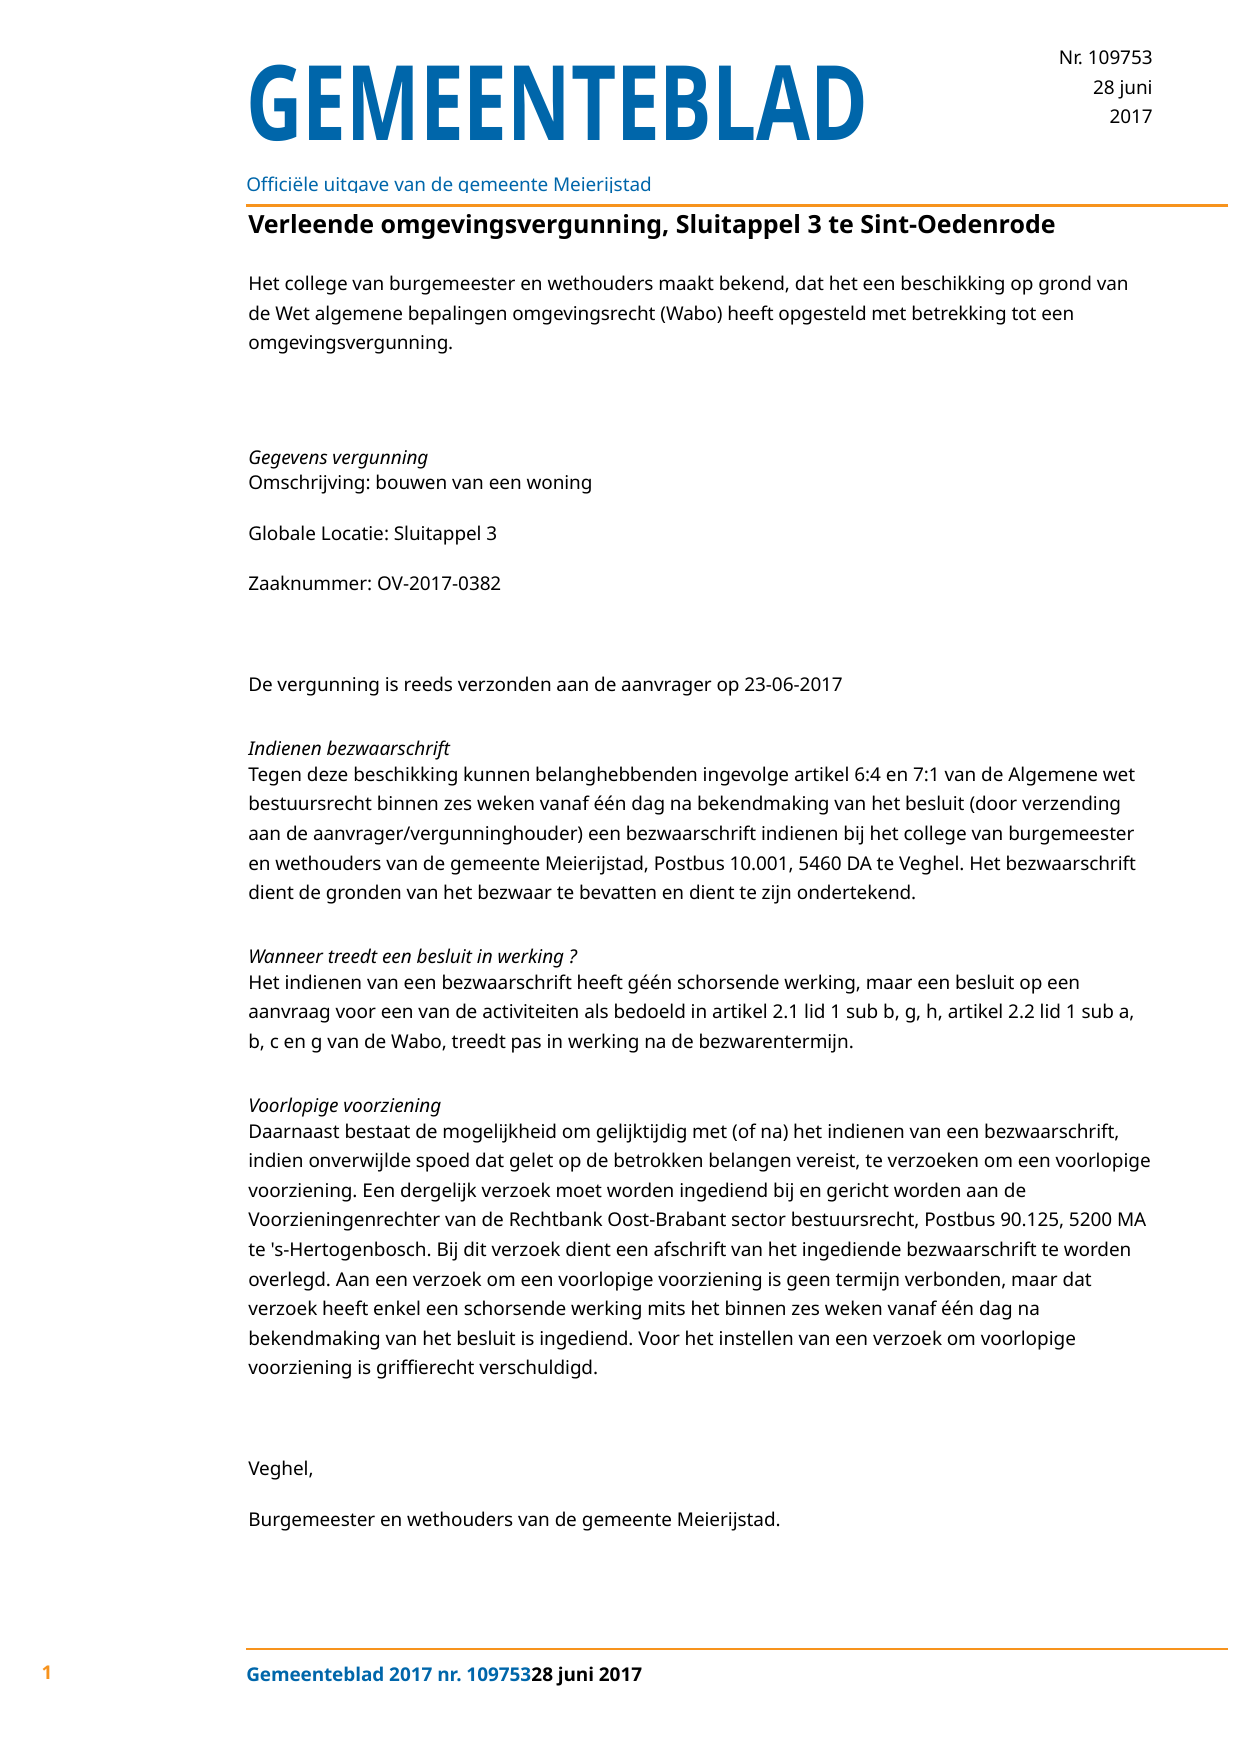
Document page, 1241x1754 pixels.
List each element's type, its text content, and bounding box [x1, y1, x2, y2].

text Het college van burgemeester en wethouders maakt bekend, dat het een beschikking op grond van de Wet algemene bepalingen omgevingsrecht (Wabo) heeft opgesteld met betrekking tot een omgevingsvergunning. [248, 270, 1152, 355]
text De vergunning is reeds verzonden aan de aanvrager op 23-06-2017 [248, 671, 1152, 697]
text Wanneer treedt een besluit in werking ? [248, 943, 1152, 969]
text Gegevens vergunning [248, 444, 1152, 469]
text Omschrijving: bouwen van een woning [248, 469, 1152, 495]
text Globale Locatie: Sluitappel 3 [248, 520, 1152, 546]
text Burgemeester en wethouders van de gemeente Meierijstad. [248, 1506, 1152, 1531]
text Indienen bezwaarschrift [248, 735, 1152, 761]
text Daarnaast bestaat de mogelijkheid om gelijktijdig met (of na) het indienen van een bezwaarschrift, indien onverwijlde spoed dat gelet op de betrokken belangen vereist, te verzoeken om een voorlopige voorziening. Een dergelijk verzoek moet worden ingediend bij en gericht worden aan de Voorzieningenrechter van de Rechtbank Oost-Brabant sector bestuursrecht, Postbus 90.125, 5200 MA te 's-Hertogenbosch. Bij dit verzoek dient een afschrift van het ingediende bezwaarschrift te worden overlegd. Aan een verzoek om een voorlopige voorziening is geen termijn verbonden, maar dat verzoek heeft enkel een schorsende werking mits het binnen zes weken vanaf één dag na bekendmaking van het besluit is ingediend. Voor het instellen van een verzoek om voorlopige voorziening is griffierecht verschuldigd. [248, 1118, 1152, 1380]
text Het indienen van een bezwaarschrift heeft géén schorsende werking, maar een besluit op een aanvraag voor een van de activiteiten als bedoeld in artikel 2.1 lid 1 sub b, g, h, artikel 2.2 lid 1 sub a, b, c en g van de Wabo, treedt pas in werking na de bezwarentermijn. [248, 969, 1152, 1054]
text Verleende omgevingsvergunning, Sluitappel 3 te Sint-Oedenrode [248, 207, 1152, 241]
picture [41, 47, 231, 172]
text Zaaknummer: OV-2017-0382 [248, 570, 1152, 596]
text Veghel, [248, 1455, 1152, 1481]
text Tegen deze beschikking kunnen belanghebbenden ingevolge artikel 6:4 en 7:1 van de Algemene wet bestuursrecht binnen zes weken vanaf één dag na bekendmaking van het besluit (door verzending aan de aanvrager/vergunninghouder) een bezwaarschrift indienen bij het college van burgemeester en wethouders van de gemeente Meierijstad, Postbus 10.001, 5460 DA te Veghel. Het bezwaarschrift dient de gronden van het bezwaar te bevatten en dient te zijn ondertekend. [248, 761, 1152, 905]
text Voorlopige voorziening [248, 1092, 1152, 1118]
